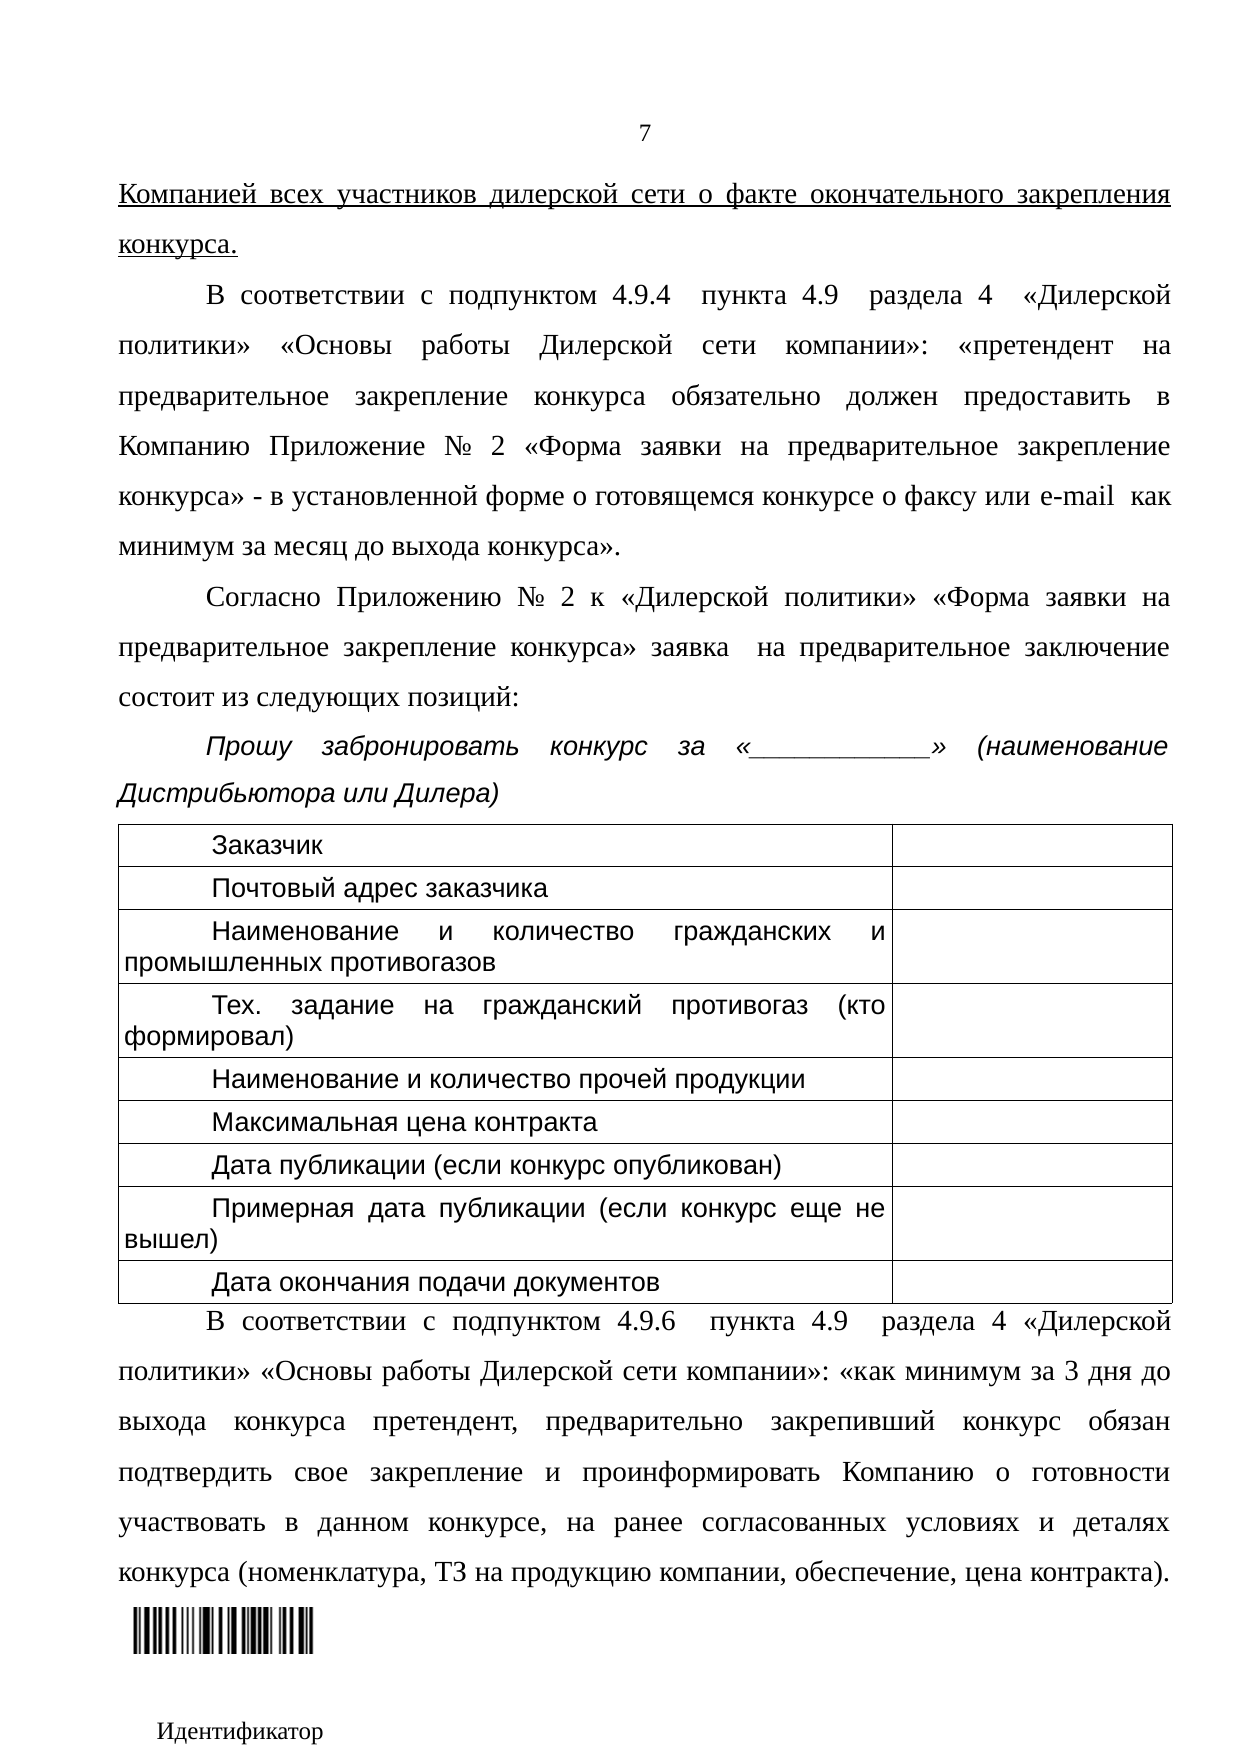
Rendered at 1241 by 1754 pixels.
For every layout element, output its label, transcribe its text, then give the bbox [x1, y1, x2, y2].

table_cell [893, 1187, 1172, 1260]
table_cell Примерная дата публикации (если конкурс еще не вышел) [119, 1187, 892, 1260]
table_cell Почтовый адрес заказчика [119, 867, 892, 909]
table_cell [893, 1101, 1172, 1143]
text В соответствии с подпунктом 4.9.6 пункта 4.9 раздела 4 «Дилерской политики» «Основы работы Дилерской сети компании»: «как минимум за 3 дня до выхода конкурса претендент, предварительно закрепивший конкурс обязан подтвердить свое закрепление и проинформировать Компанию о готовности участвовать в данном конкурсе, на ранее согласованных условиях и деталях конкурса (номенклатура, ТЗ на продукцию компании, обеспечение, цена контракта). [118, 1304, 1171, 1588]
table_cell [893, 1144, 1172, 1186]
text В соответствии с подпунктом 4.9.4 пункта 4.9 раздела 4 «Дилерской политики» «Основы работы Дилерской сети компании»: «претендент на предварительное закрепление конкурса обязательно должен предоставить в Компанию Приложение № 2 «Форма заявки на предварительное закрепление конкурса» - в установленной форме о готовящемся конкурсе о факсу или e-mail как минимум за месяц до выхода конкурса». [118, 277, 1171, 562]
table_cell Наименование и количество гражданских и промышленных противогазов [119, 910, 892, 983]
table_cell [893, 867, 1172, 909]
table_cell [893, 1058, 1172, 1100]
picture [118, 1607, 331, 1654]
table_header [893, 825, 1172, 866]
text Согласно Приложению № 2 к «Дилерской политики» «Форма заявки на предварительное закрепление конкурса» заявка на предварительное заключение состоит из следующих позиций: [118, 579, 1171, 713]
table_cell [893, 1261, 1172, 1303]
table_cell Дата окончания подачи документов [119, 1261, 892, 1303]
table_cell Наименование и количество прочей продукции [119, 1058, 892, 1100]
table_cell Дата публикации (если конкурс опубликован) [119, 1144, 892, 1186]
table_cell [893, 984, 1172, 1057]
table_cell Максимальная цена контракта [119, 1101, 892, 1143]
text Прошу забронировать конкурс за «____________» (наименование Дистрибьютора или Дилера) [118, 730, 1171, 808]
table_cell [893, 910, 1172, 983]
text Компанией всех участников дилерской сети о факте окончательного закрепления [118, 176, 1171, 205]
table_header Заказчик [119, 825, 892, 866]
text конкурса. [118, 207, 1171, 260]
table_cell Тех. задание на гражданский противогаз (кто формировал) [119, 984, 892, 1057]
